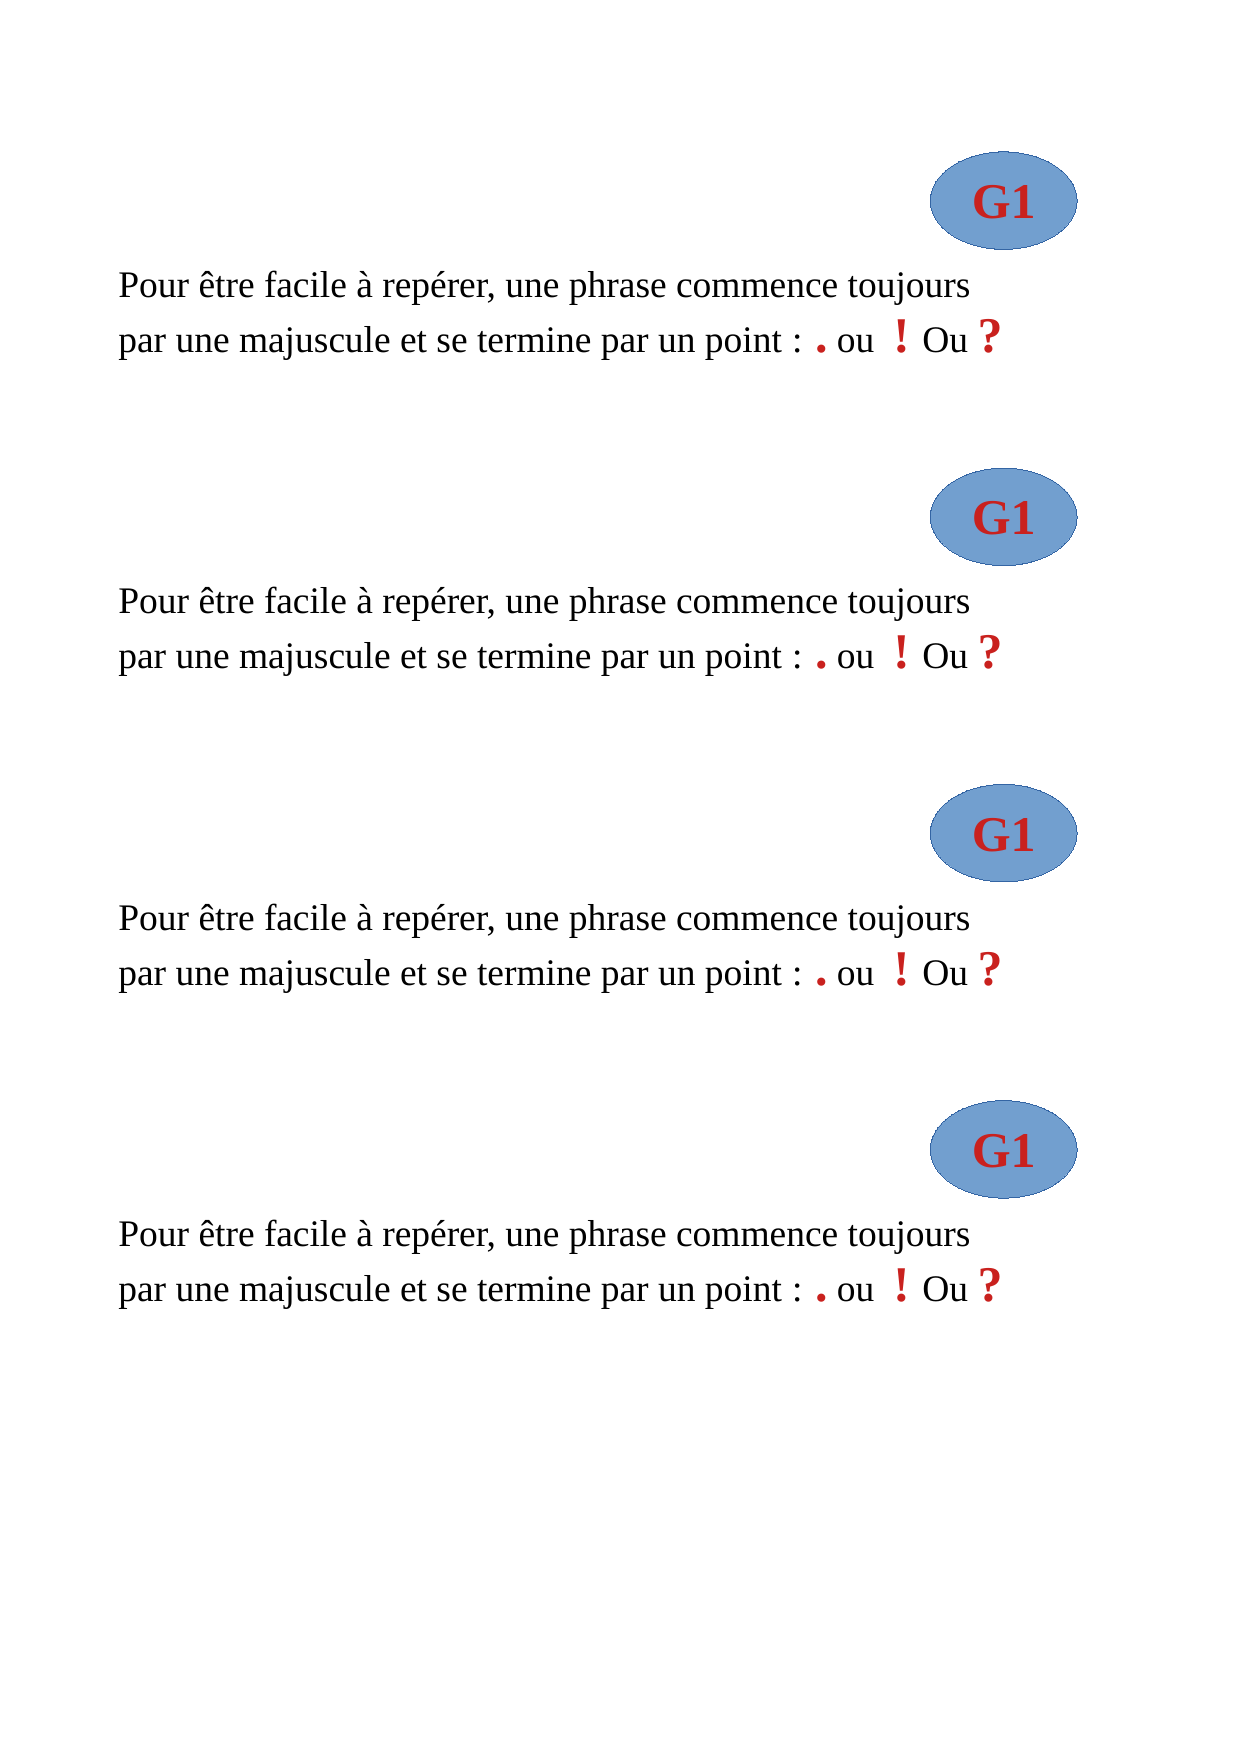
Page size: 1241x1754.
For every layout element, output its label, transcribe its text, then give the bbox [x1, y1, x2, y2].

text Pour être facile à repérer, une phrase commence toujours [118, 579, 1122, 622]
text Pour être facile à repérer, une phrase commence toujours [118, 1211, 1122, 1254]
text par une majuscule et se termine par un point : . ou ! Ou ? [118, 622, 1122, 679]
text Pour être facile à repérer, une phrase commence toujours [118, 263, 1122, 306]
text par une majuscule et se termine par un point : . ou ! Ou ? [118, 1254, 1122, 1312]
text par une majuscule et se termine par un point : . ou ! Ou ? [118, 938, 1122, 996]
text Pour être facile à repérer, une phrase commence toujours [118, 895, 1122, 938]
text par une majuscule et se termine par un point : . ou ! Ou ? [118, 306, 1122, 363]
